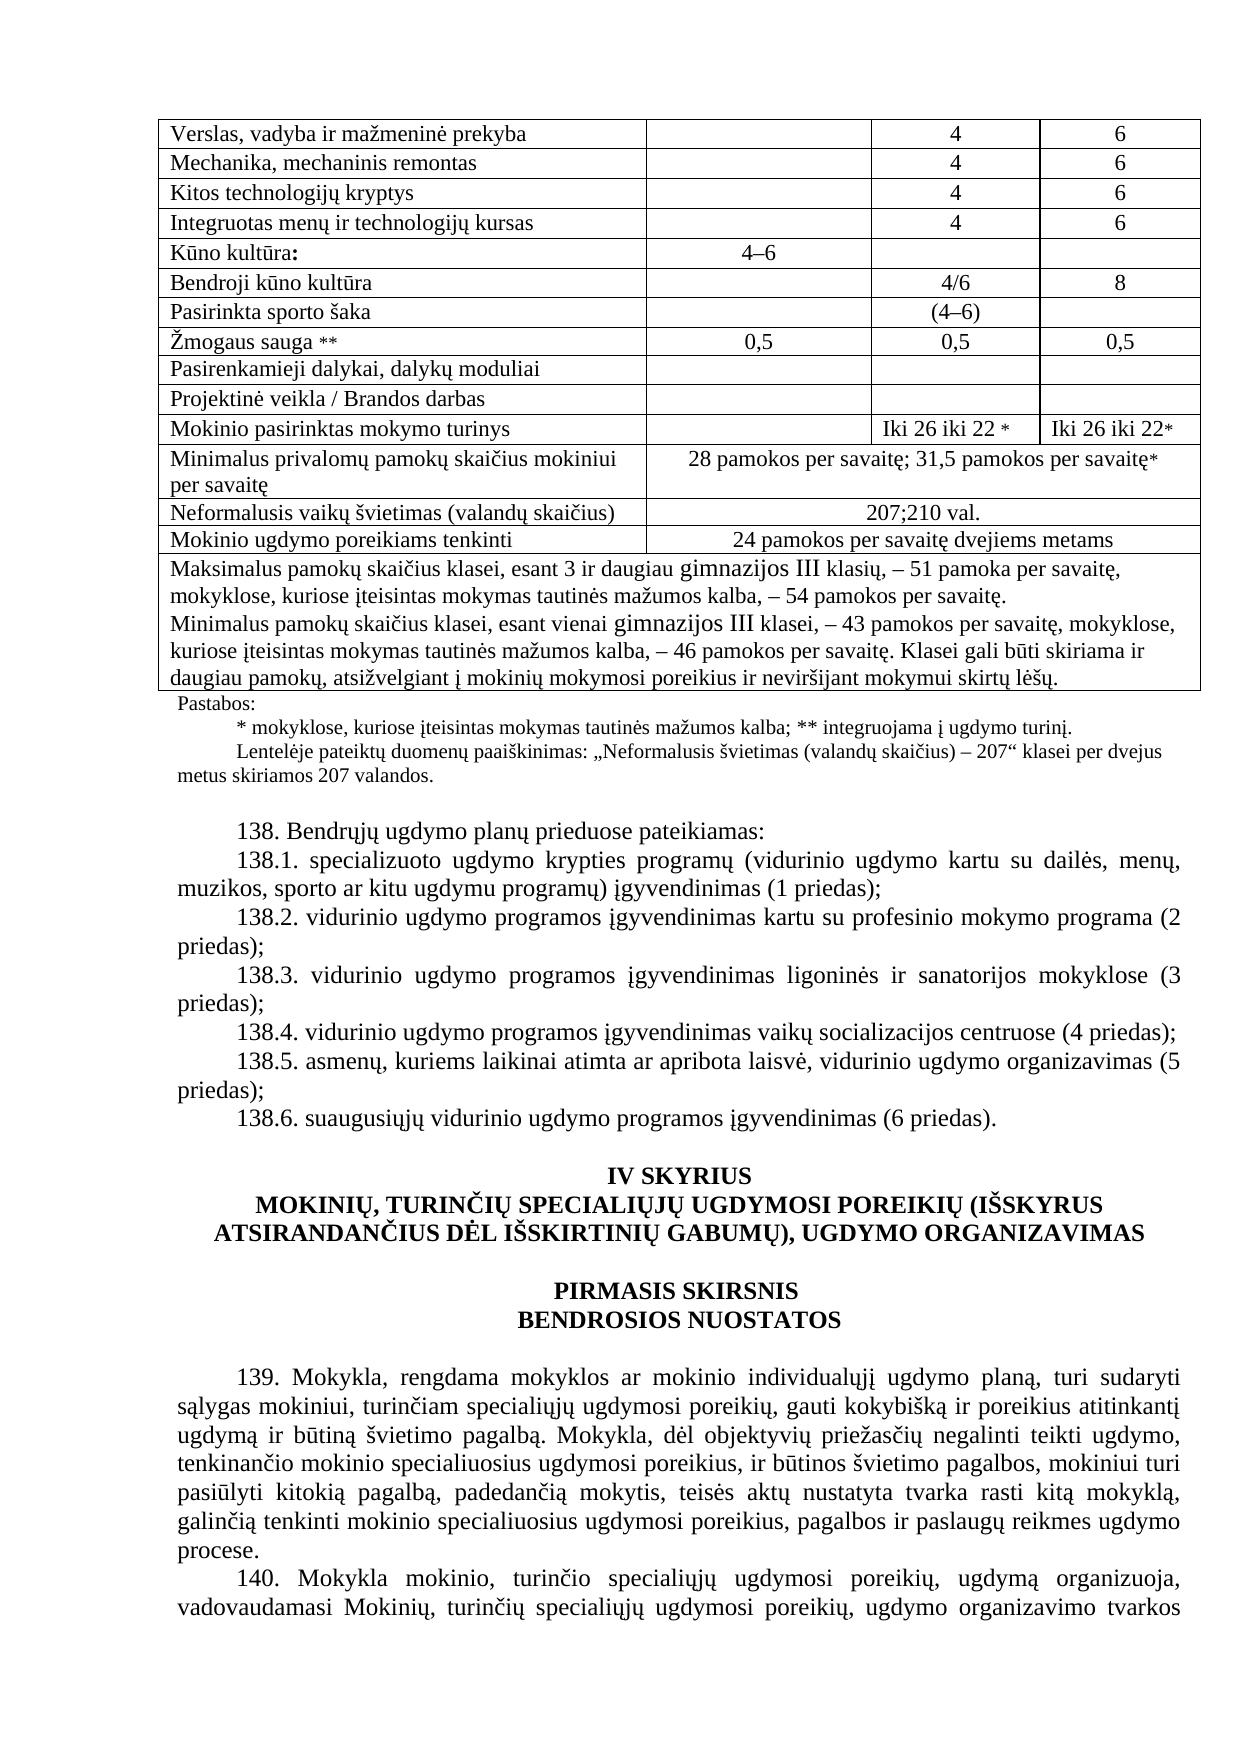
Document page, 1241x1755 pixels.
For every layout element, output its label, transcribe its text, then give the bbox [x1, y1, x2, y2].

table_cell [872, 385, 1039, 414]
table_cell [647, 415, 871, 444]
table_cell 8 [1041, 269, 1200, 297]
table_cell [647, 209, 871, 238]
table_cell 24 pamokos per savaitę dvejiems metams [647, 526, 1200, 552]
table_cell Neformalusis vaikų švietimas (valandų skaičius) [159, 499, 646, 525]
table_cell 4 [872, 209, 1039, 238]
table_cell Maksimalus pamokų skaičius klasei, esant 3 ir daugiau gimnazijos III klasių, – 51 pamoka per savaitę, mokyklose, kuriose įteisintas mokymas tautinės mažumos kalba, – 54 pamokos per savaitę. Minimalus pamokų skaičius klasei, esant vienai gimnazijos III klasei, – 43 pamokos per savaitę, mokyklose, kuriose įteisintas mokymas tautinės mažumos kalba, – 46 pamokos per savaitę. Klasei gali būti skiriama ir daugiau pamokų, atsižvelgiant į mokinių mokymosi poreikius ir neviršijant mokymui skirtų lėšų. [159, 554, 1200, 690]
text IV SKYRIUS [177, 1161, 1182, 1190]
text Pastabos: [177, 691, 1182, 715]
text 138.6. suaugusiųjų vidurinio ugdymo programos įgyvendinimas (6 priedas). [177, 1103, 1182, 1132]
table_cell (4–6) [872, 298, 1039, 327]
table_cell 4 [872, 120, 1039, 148]
table_cell 4 [872, 179, 1039, 208]
text PIRMASIS SKIRSNIS [177, 1276, 1182, 1305]
table_cell [872, 356, 1039, 384]
table_cell Projektinė veikla / Brandos darbas [159, 385, 646, 414]
text 138.5. asmenų, kuriems laikinai atimta ar apribota laisvė, vidurinio ugdymo organizavimas (5 priedas); [177, 1046, 1182, 1103]
text Lentelėje pateiktų duomenų paaiškinimas: „Neformalusis švietimas (valandų skaičius) – 207“ klasei per dvejus metus skiriamos 207 valandos. [177, 739, 1182, 787]
table_cell Kūno kultūra: [159, 239, 646, 267]
table_cell 4/6 [872, 269, 1039, 297]
table_cell Žmogaus sauga ** [159, 328, 646, 354]
table_cell 6 [1041, 209, 1200, 238]
table_cell 6 [1041, 179, 1200, 208]
table_cell Bendroji kūno kultūra [159, 269, 646, 297]
table_cell 4 [872, 149, 1039, 178]
table_cell [872, 239, 1039, 267]
text * mokyklose, kuriose įteisintas mokymas tautinės mažumos kalba; ** integruojama į ugdymo turinį. [177, 715, 1182, 739]
text 138.3. vidurinio ugdymo programos įgyvendinimas ligoninės ir sanatorijos mokyklose (3 priedas); [177, 960, 1182, 1017]
table_cell Integruotas menų ir technologijų kursas [159, 209, 646, 238]
text 138. Bendrųjų ugdymo planų prieduose pateikiamas: [177, 816, 1182, 845]
table_cell [647, 298, 871, 327]
table_cell Mokinio pasirinktas mokymo turinys [159, 415, 646, 444]
table_cell [1041, 298, 1200, 327]
table_cell Mokinio ugdymo poreikiams tenkinti [159, 526, 646, 552]
table_cell 0,5 [1041, 328, 1200, 354]
text MOKINIŲ, TURINČIŲ SPECIALIŲJŲ UGDYMOSI POREIKIŲ (IŠSKYRUS ATSIRANDANČIUS DĖL IŠSKIRTINIŲ GABUMŲ), UGDYMO ORGANIZAVIMAS [177, 1190, 1182, 1247]
table_cell 0,5 [872, 328, 1039, 354]
table_cell Minimalus privalomų pamokų skaičius mokiniui per savaitę [159, 445, 646, 498]
table_cell Verslas, vadyba ir mažmeninė prekyba [159, 120, 646, 148]
table_cell 6 [1041, 149, 1200, 178]
table_cell [647, 149, 871, 178]
text BENDROSIOS NUOSTATOS [177, 1305, 1182, 1333]
text 138.1. specializuoto ugdymo krypties programų (vidurinio ugdymo kartu su dailės, menų, muzikos, sporto ar kitu ugdymu programų) įgyvendinimas (1 priedas); [177, 845, 1182, 902]
table_cell Iki 26 iki 22* [1041, 415, 1200, 444]
table_cell 4–6 [647, 239, 871, 267]
table_cell [647, 356, 871, 384]
table_cell Iki 26 iki 22 * [872, 415, 1039, 444]
table_cell 0,5 [647, 328, 871, 354]
table_cell 207;210 val. [647, 499, 1200, 525]
text 140. Mokykla mokinio, turinčio specialiųjų ugdymosi poreikių, ugdymą organizuoja, vadovaudamasi Mokinių, turinčių specialiųjų ugdymosi poreikių, ugdymo organizavimo tvarkos [177, 1563, 1182, 1621]
text 138.4. vidurinio ugdymo programos įgyvendinimas vaikų socializacijos centruose (4 priedas); [177, 1017, 1182, 1046]
table_cell [1041, 239, 1200, 267]
table_cell 28 pamokos per savaitę; 31,5 pamokos per savaitę* [647, 445, 1200, 498]
table_cell [647, 385, 871, 414]
table_cell [647, 269, 871, 297]
table_cell [647, 120, 871, 148]
table_cell Pasirenkamieji dalykai, dalykų moduliai [159, 356, 646, 384]
table_cell [647, 179, 871, 208]
table_cell 6 [1041, 120, 1200, 148]
table_cell Pasirinkta sporto šaka [159, 298, 646, 327]
table_cell Kitos technologijų kryptys [159, 179, 646, 208]
text 138.2. vidurinio ugdymo programos įgyvendinimas kartu su profesinio mokymo programa (2 priedas); [177, 902, 1182, 960]
table_cell [1041, 356, 1200, 384]
table_cell Mechanika, mechaninis remontas [159, 149, 646, 178]
text 139. Mokykla, rengdama mokyklos ar mokinio individualųjį ugdymo planą, turi sudaryti sąlygas mokiniui, turinčiam specialiųjų ugdymosi poreikių, gauti kokybišką ir poreikius atitinkantį ugdymą ir būtiną švietimo pagalbą. Mokykla, dėl objektyvių priežasčių negalinti teikti ugdymo, tenkinančio mokinio specialiuosius ugdymosi poreikius, ir būtinos švietimo pagalbos, mokiniui turi pasiūlyti kitokią pagalbą, padedančią mokytis, teisės aktų nustatyta tvarka rasti kitą mokyklą, galinčią tenkinti mokinio specialiuosius ugdymosi poreikius, pagalbos ir paslaugų reikmes ugdymo procese. [177, 1362, 1182, 1563]
table_cell [1041, 385, 1200, 414]
